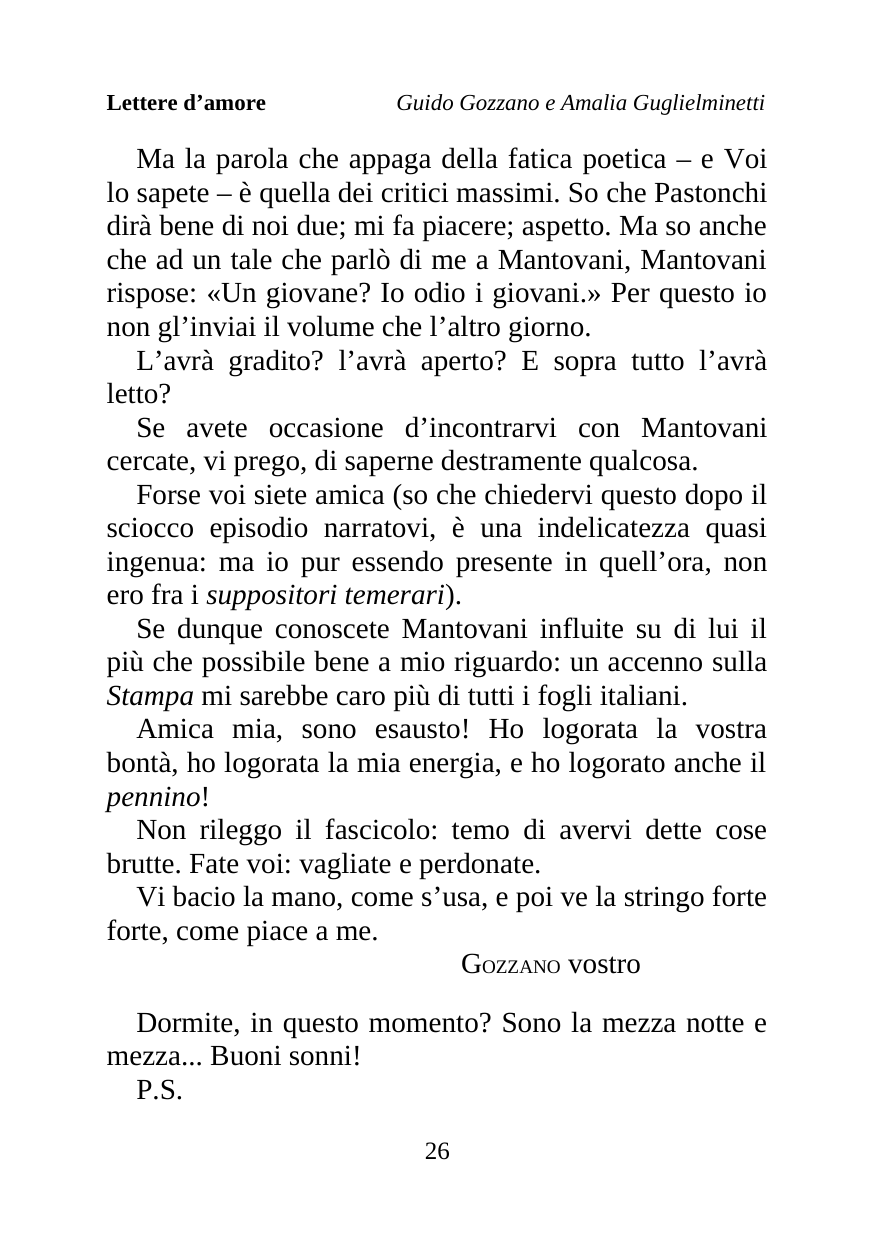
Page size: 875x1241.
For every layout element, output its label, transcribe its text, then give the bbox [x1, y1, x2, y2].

text Se avete occasione d’incontrarvi con Mantovani cercate, vi prego, di saperne destramente qualcosa. [106, 410, 768, 477]
text Vi bacio la mano, come s’usa, e poi ve la stringo forte forte, come piace a me. [106, 879, 768, 946]
text Ma la parola che appaga della fatica poetica – e Voi lo sapete – è quella dei critici massimi. So che Pastonchi dirà bene di noi due; mi fa piacere; aspetto. Ma so anche che ad un tale che parlò di me a Mantovani, Mantovani rispose: «Un giovane? Io odio i giovani.» Per questo io non gl’inviai il volume che l’altro giorno. [106, 141, 768, 343]
text L’avrà gradito? l’avrà aperto? E sopra tutto l’avrà letto? [106, 343, 768, 410]
text Non rileggo il fascicolo: temo di avervi dette cose brutte. Fate voi: vagliate e perdonate. [106, 812, 768, 879]
text Amica mia, sono esausto! Ho logorata la vostra bontà, ho logorata la mia energia, e ho logorato anche il pennino! [106, 712, 768, 812]
text Dormite, in questo momento? Sono la mezza notte e mezza... Buoni sonni! [106, 1005, 768, 1072]
text Se dunque conoscete Mantovani influite su di lui il più che possibile bene a mio riguardo: un accenno sulla Stampa mi sarebbe caro più di tutti i fogli italiani. [106, 611, 768, 712]
text P.S. [106, 1072, 768, 1106]
text Gozzano vostro [461, 946, 768, 980]
text Forse voi siete amica (so che chiedervi questo dopo il sciocco episodio narratovi, è una indelicatezza quasi ingenua: ma io pur essendo presente in quell’ora, non ero fra i suppositori temerari). [106, 477, 768, 611]
